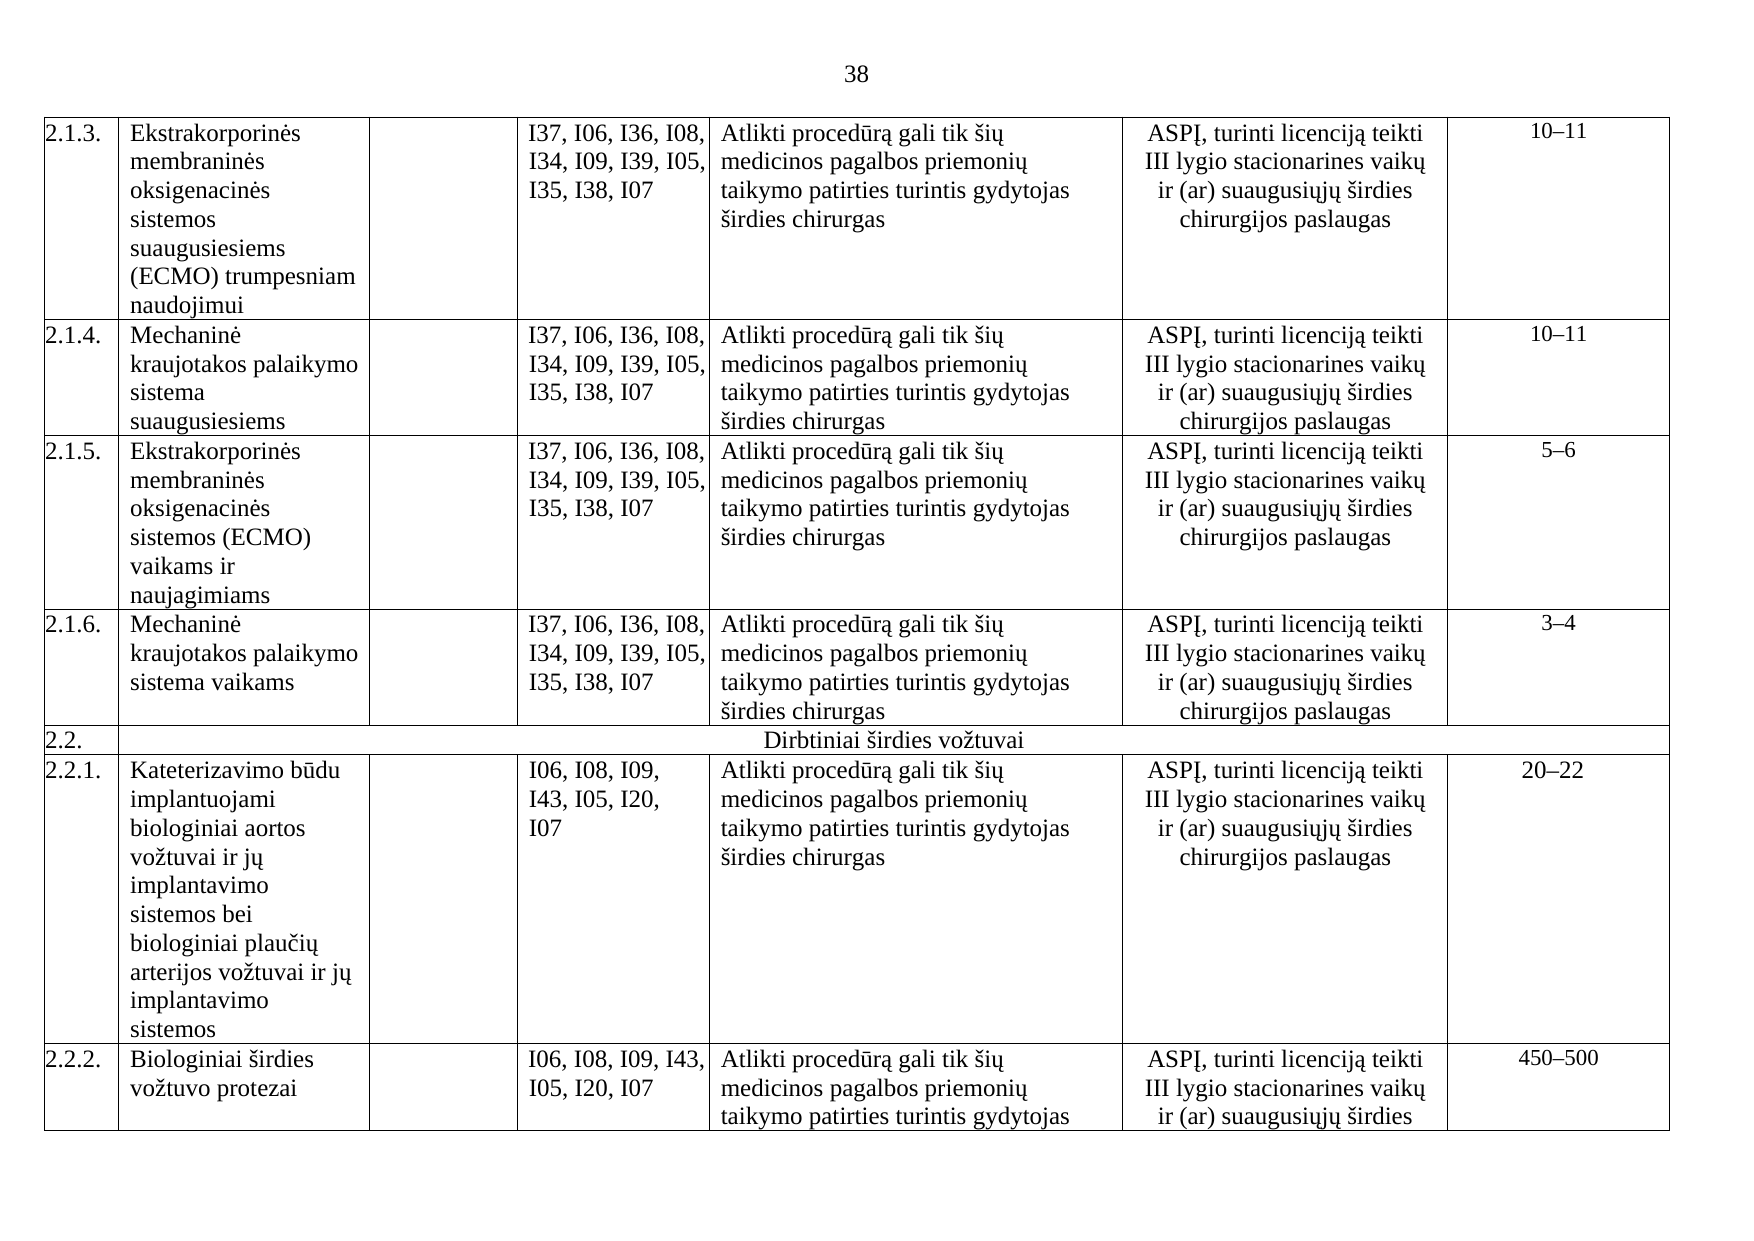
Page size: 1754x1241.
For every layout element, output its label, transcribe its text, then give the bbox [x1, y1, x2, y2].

table_cell 5–6 [1448, 436, 1669, 608]
table_cell ASPĮ, turinti licenciją teikti III lygio stacionarines vaikų ir (ar) suaugusiųjų širdies chirurgijos paslaugas [1123, 118, 1447, 319]
table_cell Atlikti procedūrą gali tik šių medicinos pagalbos priemonių taikymo patirties turintis gydytojas širdies chirurgas [710, 755, 1122, 1043]
table_cell [370, 436, 517, 608]
table_cell I37, I06, I36, I08, I34, I09, I39, I05, I35, I38, I07 [518, 436, 709, 608]
table_cell I37, I06, I36, I08, I34, I09, I39, I05, I35, I38, I07 [518, 118, 709, 319]
table_cell ASPĮ, turinti licenciją teikti III lygio stacionarines vaikų ir (ar) suaugusiųjų širdies chirurgijos paslaugas [1123, 320, 1447, 435]
table_cell 2.2.2. [45, 1044, 118, 1130]
table_cell [370, 320, 517, 435]
table_cell 450–500 [1448, 1044, 1669, 1130]
table_cell ASPĮ, turinti licenciją teikti III lygio stacionarines vaikų ir (ar) suaugusiųjų širdies chirurgijos paslaugas [1123, 610, 1447, 724]
table_cell I37, I06, I36, I08, I34, I09, I39, I05, I35, I38, I07 [518, 610, 709, 724]
table_cell 2.2. [45, 726, 118, 754]
table_cell 2.1.4. [45, 320, 118, 435]
table_cell I06, I08, I09, I43, I05, I20, I07 [518, 1044, 709, 1130]
table_cell 20–22 [1448, 755, 1669, 1043]
table_cell Ekstrakorporinės membraninės oksigenacinės sistemos (ECMO) vaikams ir naujagimiams [119, 436, 369, 608]
table_cell 2.1.5. [45, 436, 118, 608]
table_cell 10–11 [1448, 320, 1669, 435]
table_cell ASPĮ, turinti licenciją teikti III lygio stacionarines vaikų ir (ar) suaugusiųjų širdies chirurgijos paslaugas [1123, 436, 1447, 608]
table_cell I37, I06, I36, I08, I34, I09, I39, I05, I35, I38, I07 [518, 320, 709, 435]
table_cell Ekstrakorporinės membraninės oksigenacinės sistemos suaugusiesiems (ECMO) trumpesniam naudojimui [119, 118, 369, 319]
table_cell Mechaninė kraujotakos palaikymo sistema vaikams [119, 610, 369, 724]
table_cell Kateterizavimo būdu implantuojami biologiniai aortos vožtuvai ir jų implantavimo sistemos bei biologiniai plaučių arterijos vožtuvai ir jų implantavimo sistemos [119, 755, 369, 1043]
table_cell Biologiniai širdies vožtuvo protezai [119, 1044, 369, 1130]
table_cell [370, 118, 517, 319]
table_cell [370, 1044, 517, 1130]
table_cell 2.1.6. [45, 610, 118, 724]
table_cell ASPĮ, turinti licenciją teikti III lygio stacionarines vaikų ir (ar) suaugusiųjų širdies [1123, 1044, 1447, 1130]
table_cell 2.1.3. [45, 118, 118, 319]
table_cell 2.2.1. [45, 755, 118, 1043]
table_cell Atlikti procedūrą gali tik šių medicinos pagalbos priemonių taikymo patirties turintis gydytojas širdies chirurgas [710, 610, 1122, 724]
table_cell Mechaninė kraujotakos palaikymo sistema suaugusiesiems [119, 320, 369, 435]
table_cell [370, 610, 517, 724]
table_cell Atlikti procedūrą gali tik šių medicinos pagalbos priemonių taikymo patirties turintis gydytojas širdies chirurgas [710, 320, 1122, 435]
table_cell Atlikti procedūrą gali tik šių medicinos pagalbos priemonių taikymo patirties turintis gydytojas širdies chirurgas [710, 436, 1122, 608]
table_cell ASPĮ, turinti licenciją teikti III lygio stacionarines vaikų ir (ar) suaugusiųjų širdies chirurgijos paslaugas [1123, 755, 1447, 1043]
table_cell [370, 755, 517, 1043]
table_cell Dirbtiniai širdies vožtuvai [119, 726, 1669, 754]
table_cell 10–11 [1448, 118, 1669, 319]
table_cell I06, I08, I09, I43, I05, I20, I07 [518, 755, 709, 1043]
table_cell 3–4 [1448, 610, 1669, 724]
table_cell Atlikti procedūrą gali tik šių medicinos pagalbos priemonių taikymo patirties turintis gydytojas [710, 1044, 1122, 1130]
table_cell Atlikti procedūrą gali tik šių medicinos pagalbos priemonių taikymo patirties turintis gydytojas širdies chirurgas [710, 118, 1122, 319]
